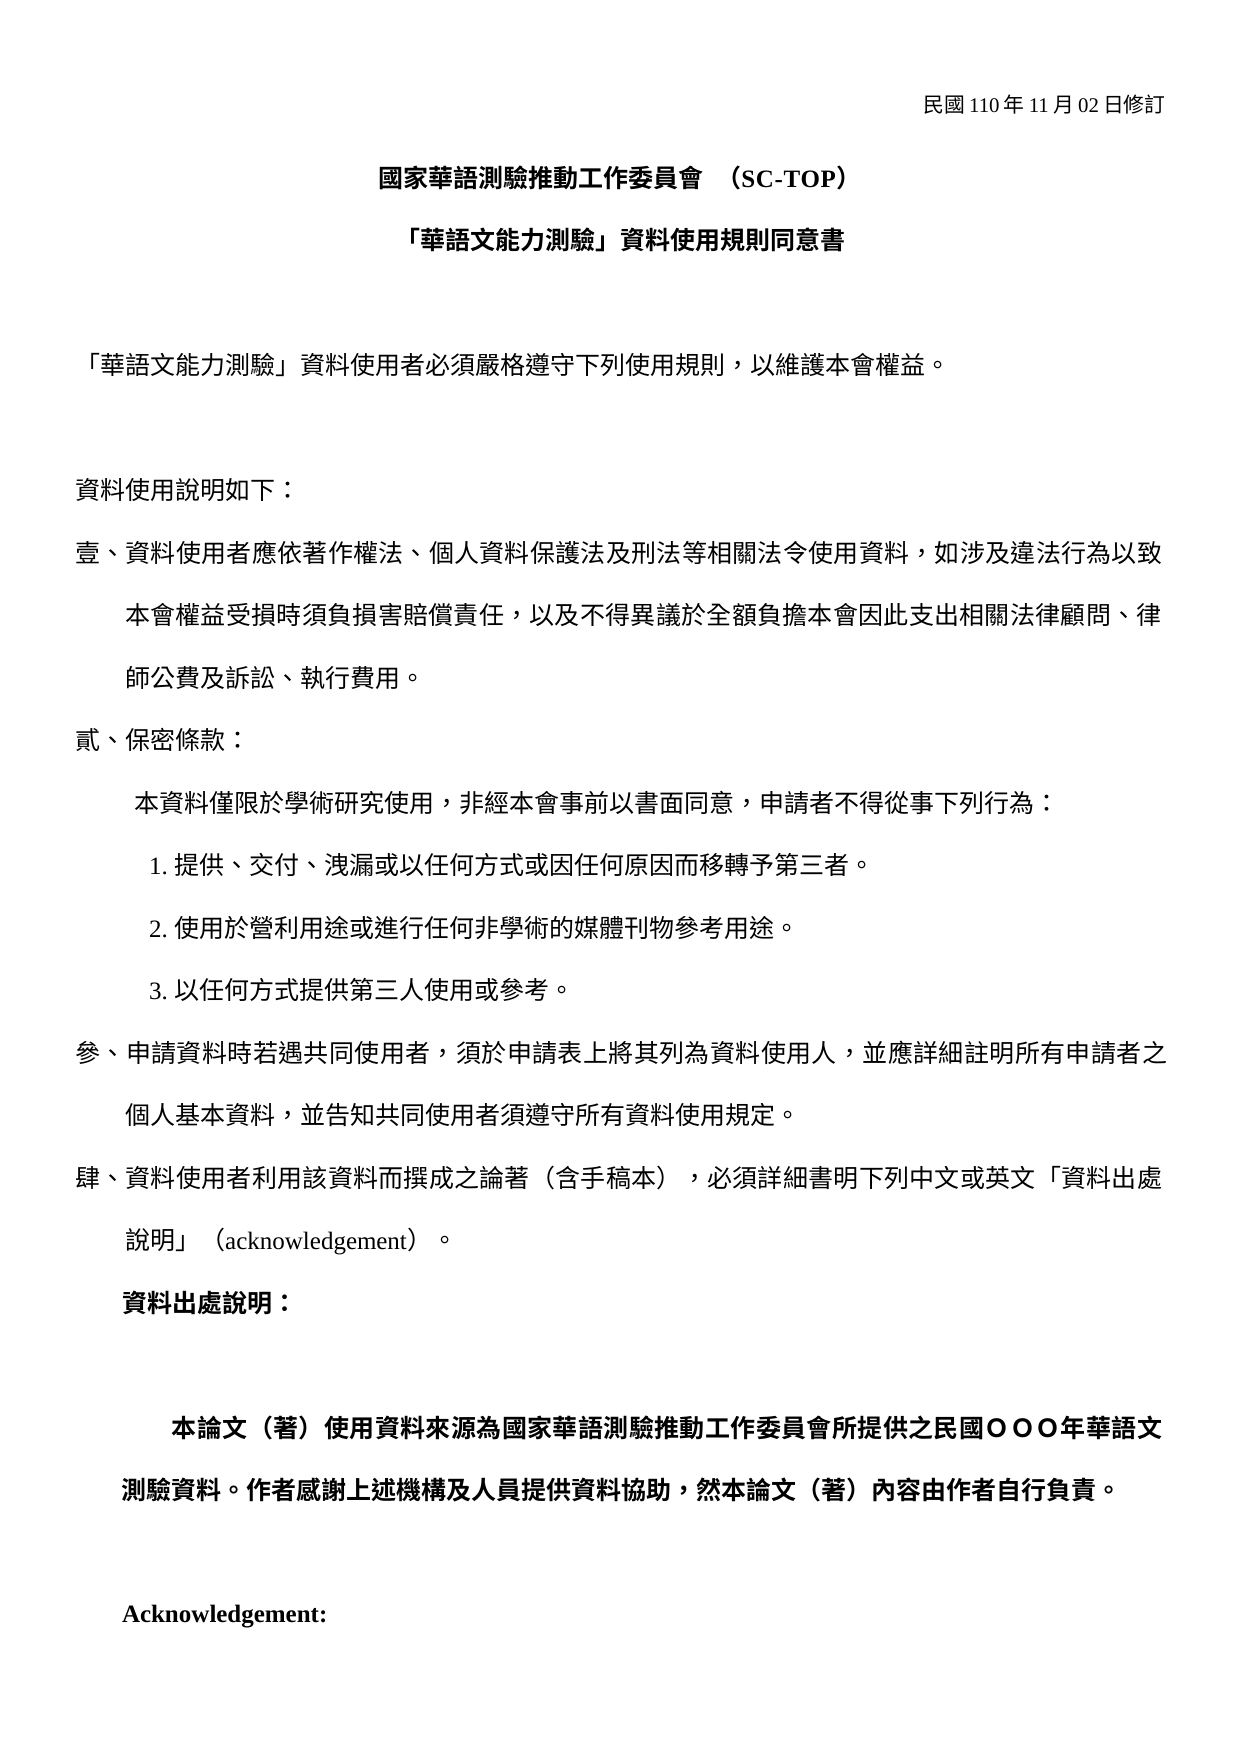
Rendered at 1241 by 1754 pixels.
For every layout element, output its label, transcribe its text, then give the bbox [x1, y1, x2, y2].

text 「華語文能力測驗」資料使用規則同意書 [75, 197, 1165, 260]
text 1. 提供、交付、洩漏或以任何方式或因任何原因而移轉予第三者。 [149, 822, 1165, 885]
text 3. 以任何方式提供第三人使用或參考。 [149, 947, 1165, 1010]
text 本資料僅限於學術研究使用，非經本會事前以書面同意，申請者不得從事下列行為： [134, 760, 1165, 822]
text 2. 使用於營利用途或進行任何非學術的媒體刊物參考用途。 [149, 885, 1165, 947]
text 貳、保密條款： [75, 697, 1165, 760]
text Acknowledgement: [122, 1572, 1165, 1635]
text 本論文（著）使用資料來源為國家華語測驗推動工作委員會所提供之民國ＯＯＯ年華語文測驗資料。作者感謝上述機構及人員提供資料協助，然本論文（著）內容由作者自行負責。 [122, 1385, 1165, 1510]
text 壹、資料使用者應依著作權法、個人資料保護法及刑法等相關法令使用資料，如涉及違法行為以致本會權益受損時須負損害賠償責任，以及不得異議於全額負擔本會因此支出相關法律顧問、律師公費及訴訟、執行費用。 [75, 510, 1165, 697]
text 參、申請資料時若遇共同使用者，須於申請表上將其列為資料使用人，並應詳細註明所有申請者之個人基本資料，並告知共同使用者須遵守所有資料使用規定。 [75, 1010, 1171, 1135]
text 資料出處說明： [122, 1260, 1165, 1322]
text 肆、資料使用者利用該資料而撰成之論著（含手稿本），必須詳細書明下列中文或英文「資料出處說明」（acknowledgement）。 [75, 1135, 1165, 1260]
text 國家華語測驗推動工作委員會 （SC-TOP） [75, 135, 1165, 197]
text 「華語文能力測驗」資料使用者必須嚴格遵守下列使用規則，以維護本會權益。 [75, 322, 1165, 385]
text 資料使用說明如下： [75, 447, 1165, 510]
